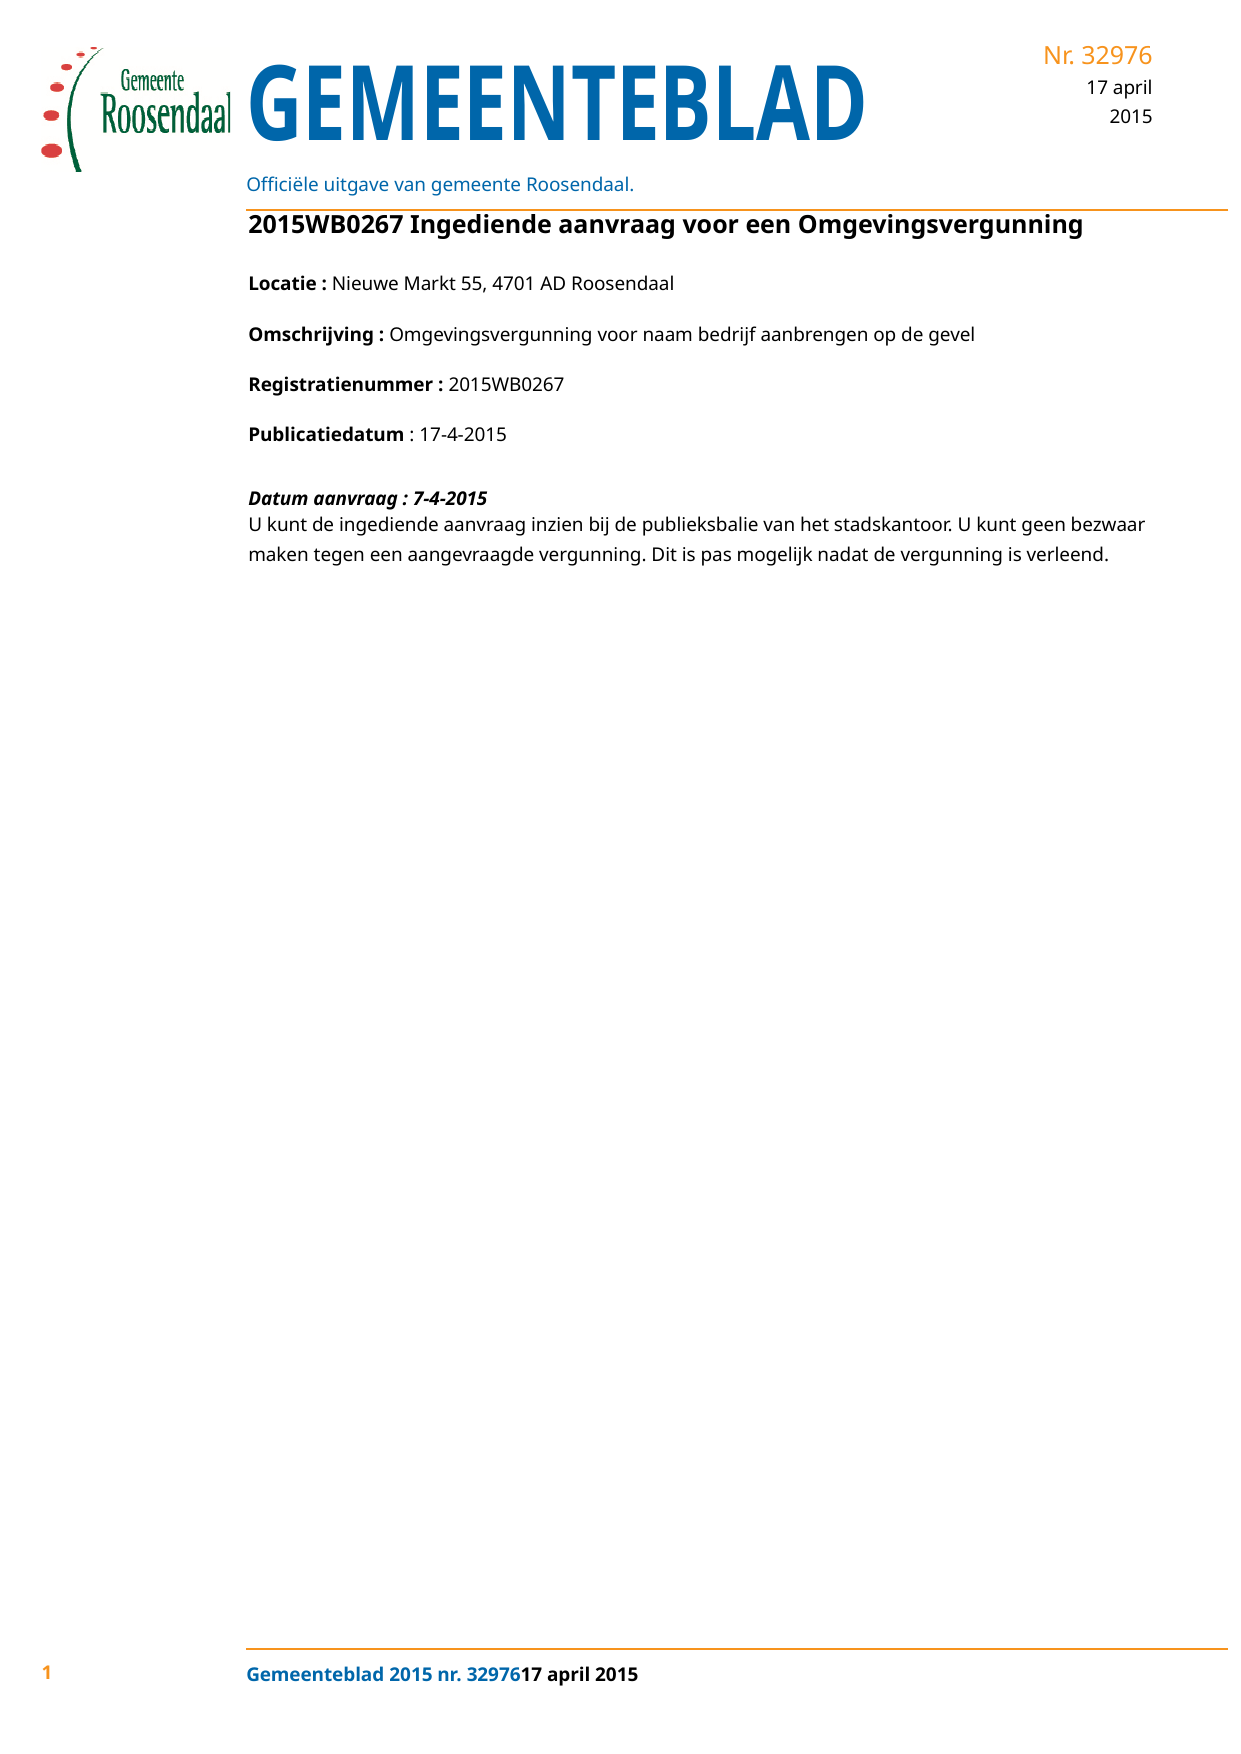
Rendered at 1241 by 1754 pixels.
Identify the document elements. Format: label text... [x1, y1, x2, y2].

text Publicatiedatum : 17-4-2015 [248, 422, 1152, 447]
text U kunt de ingediende aanvraag inzien bij de publieksbalie van het stadskantoor. U kunt geen bezwaar maken tegen een aangevraagde vergunning. Dit is pas mogelijk nadat de vergunning is verleend. [248, 511, 1152, 567]
text Locatie : Nieuwe Markt 55, 4701 AD Roosendaal [248, 270, 1152, 296]
text 2015WB0267 Ingediende aanvraag voor een Omgevingsvergunning [248, 211, 1152, 241]
text Registratienummer : 2015WB0267 [248, 371, 1152, 397]
picture [41, 47, 231, 172]
text Omschrijving : Omgevingsvergunning voor naam bedrijf aanbrengen op de gevel [248, 321, 1152, 346]
text Datum aanvraag : 7-4-2015 [248, 486, 1152, 511]
